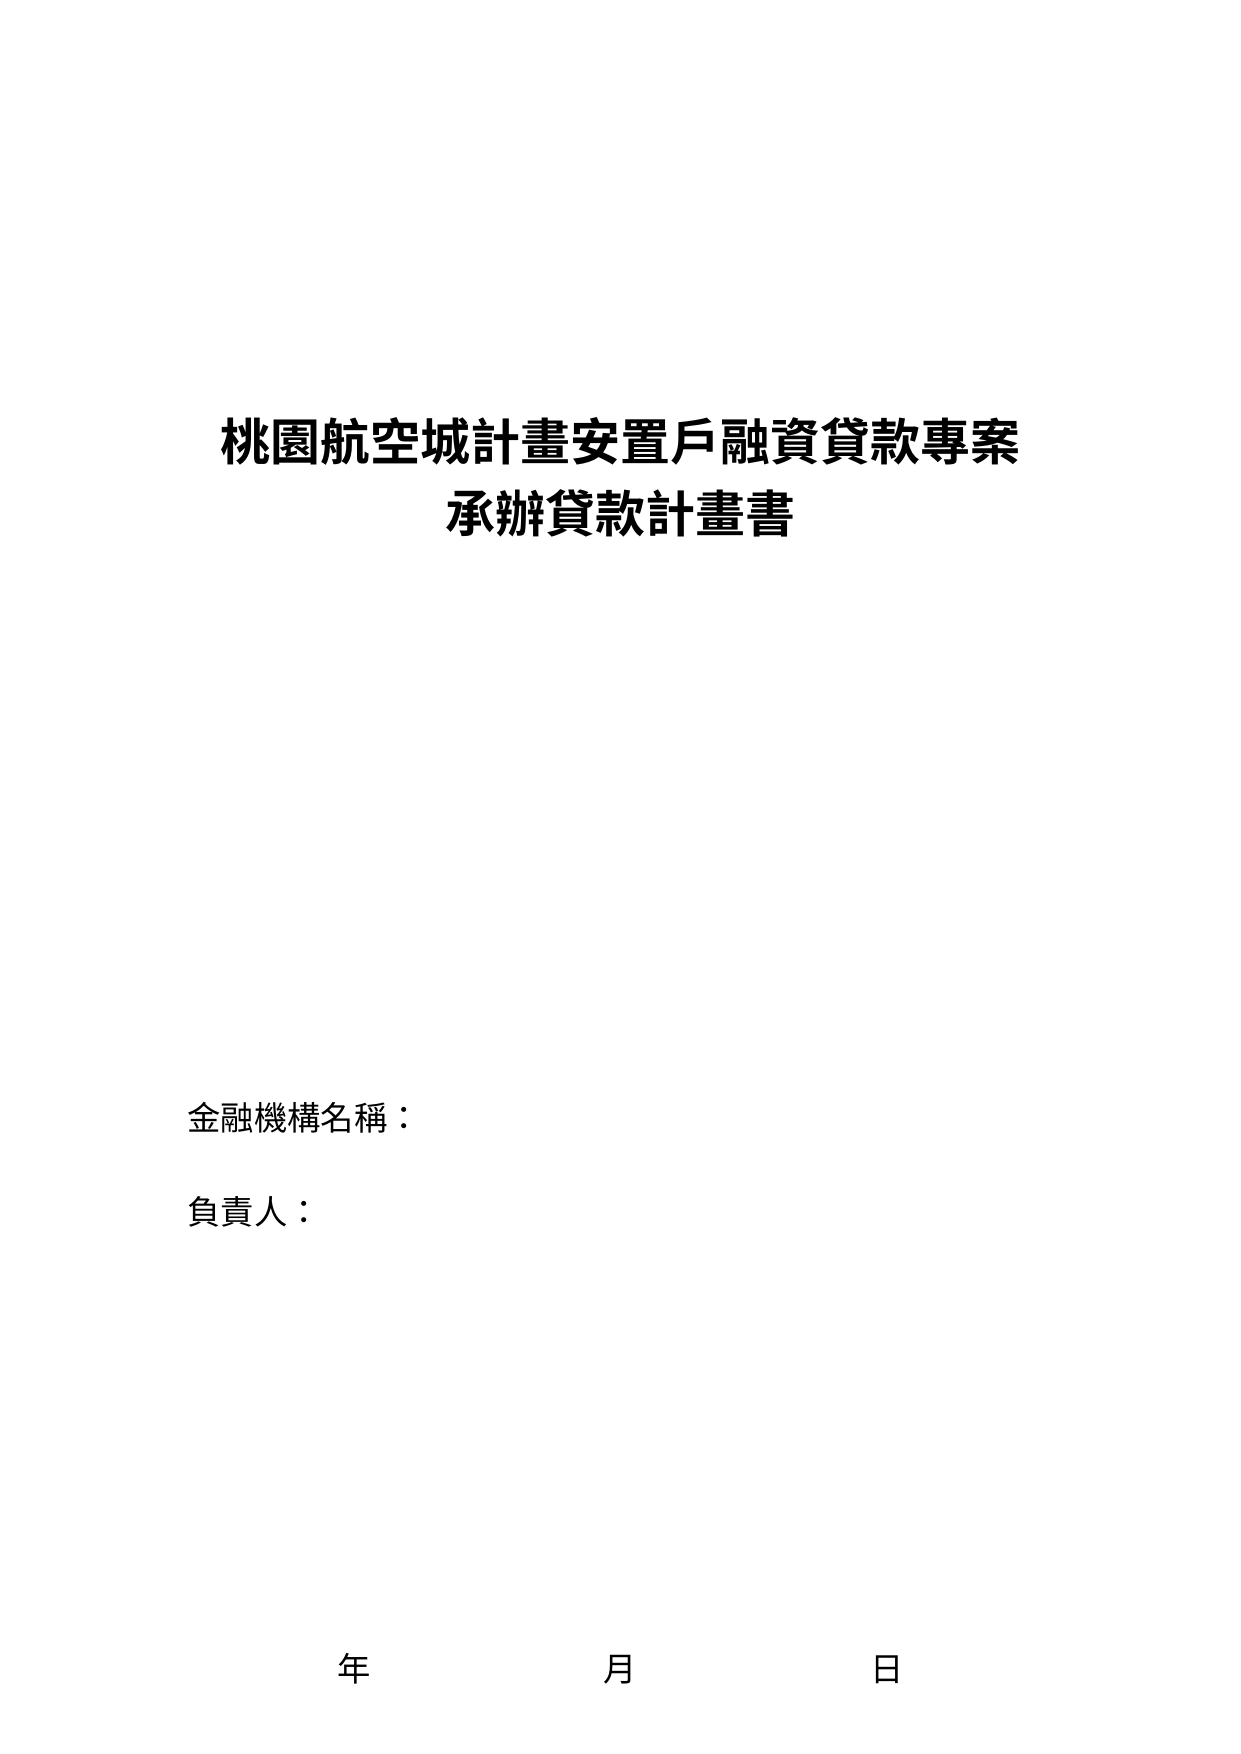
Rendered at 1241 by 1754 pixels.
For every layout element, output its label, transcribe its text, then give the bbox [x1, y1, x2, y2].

text 負責人： [187, 1186, 1053, 1234]
text 桃園航空城計畫安置戶融資貸款專案 [187, 402, 1053, 475]
text 承辦貸款計畫書 [187, 475, 1053, 547]
text 年 月 日 [187, 1643, 1053, 1691]
text 金融機構名稱： [187, 1092, 1053, 1140]
